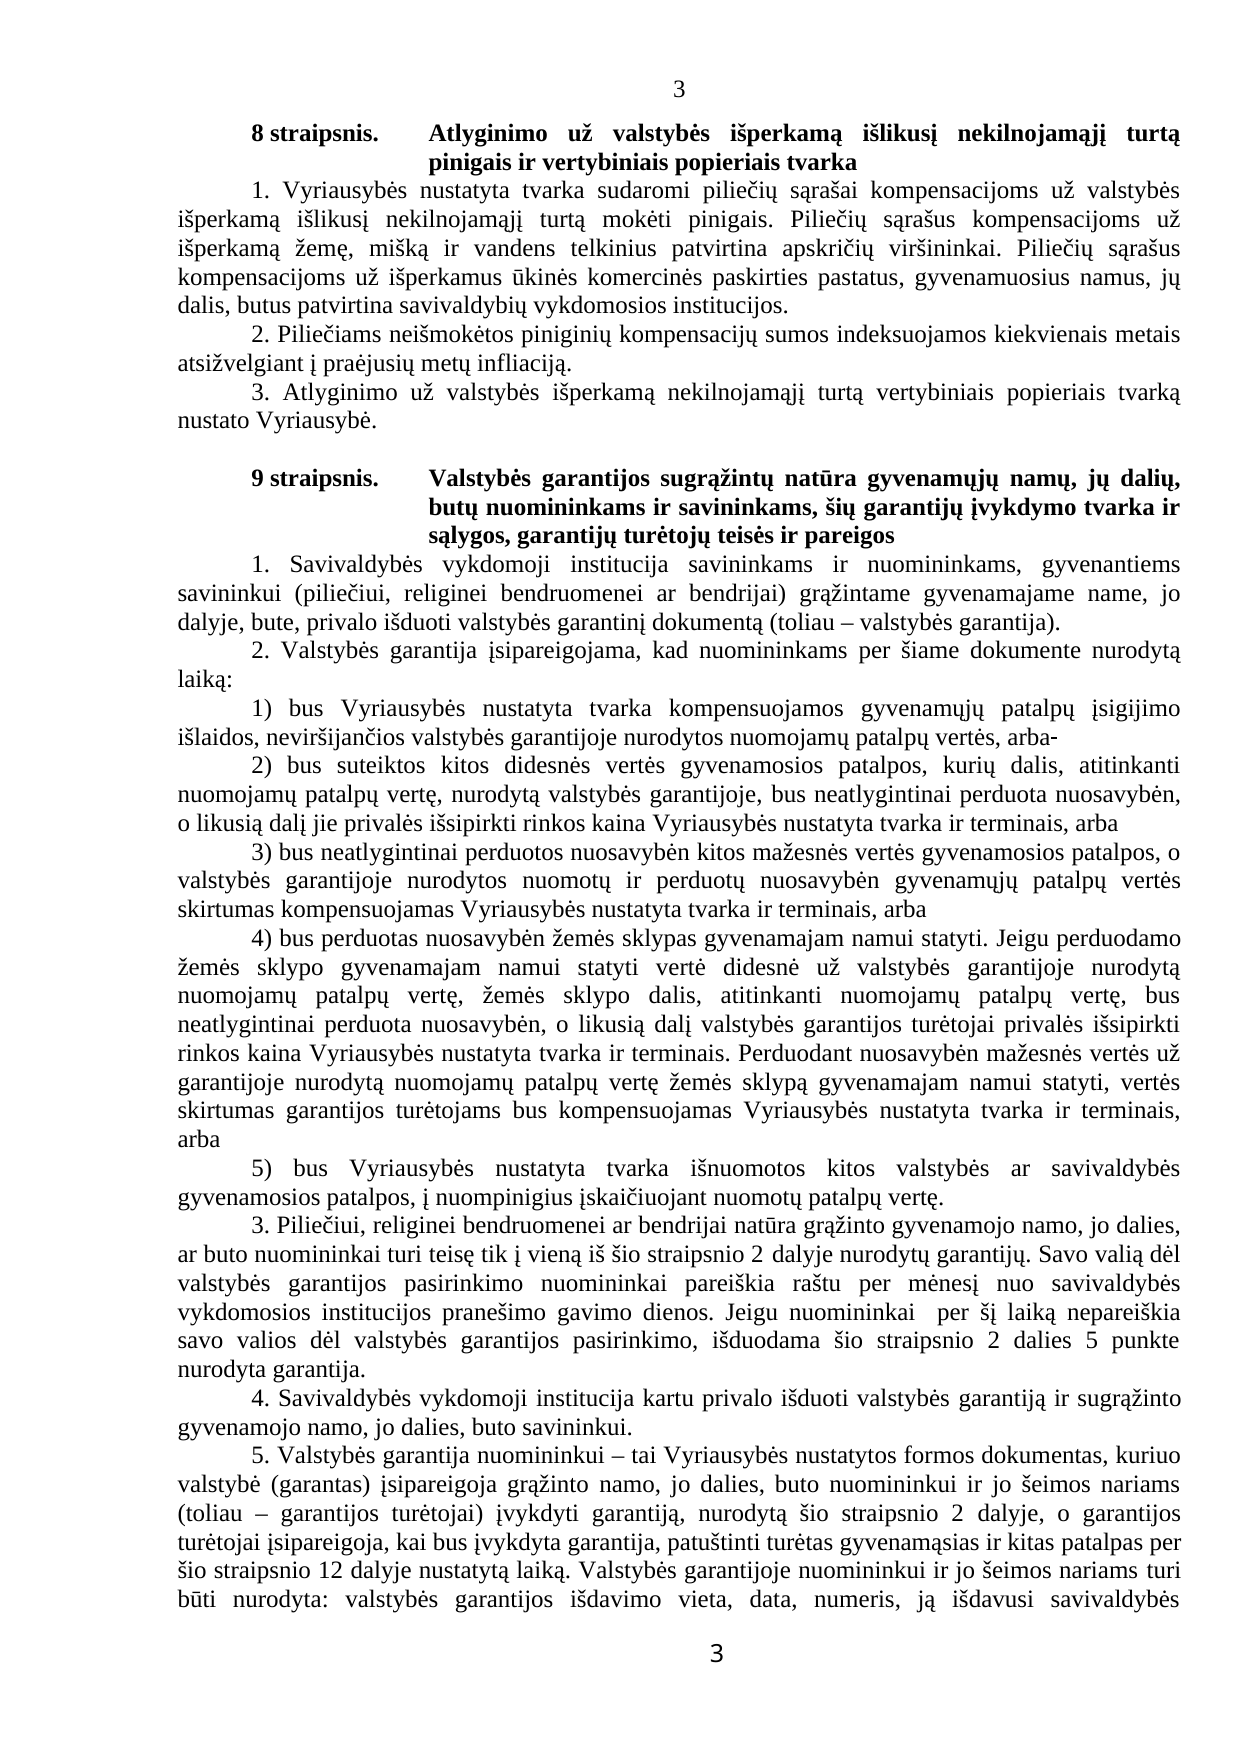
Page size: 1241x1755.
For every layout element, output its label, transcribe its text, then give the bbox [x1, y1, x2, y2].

text 5. Valstybės garantija nuomininkui – tai Vyriausybės nustatytos formos dokumentas, kuriuo valstybė (garantas) įsipareigoja grąžinto namo, jo dalies, buto nuomininkui ir jo šeimos nariams (toliau – garantijos turėtojai) įvykdyti garantiją, nurodytą šio straipsnio 2 dalyje, o garantijos turėtojai įsipareigoja, kai bus įvykdyta garantija, patuštinti turėtas gyvenamąsias ir kitas patalpas per šio straipsnio 12 dalyje nustatytą laiką. Valstybės garantijoje nuomininkui ir jo šeimos nariams turi būti nurodyta: valstybės garantijos išdavimo vieta, data, numeris, ją išdavusi savivaldybės [177, 1441, 1181, 1613]
text 3) bus neatlygintinai perduotos nuosavybėn kitos mažesnės vertės gyvenamosios patalpos, o valstybės garantijoje nurodytos nuomotų ir perduotų nuosavybėn gyvenamųjų patalpų vertės skirtumas kompensuojamas Vyriausybės nustatyta tvarka ir terminais, arba [177, 837, 1181, 923]
text 4) bus perduotas nuosavybėn žemės sklypas gyvenamajam namui statyti. Jeigu perduodamo žemės sklypo gyvenamajam namui statyti vertė didesnė už valstybės garantijoje nurodytą nuomojamų patalpų vertę, žemės sklypo dalis, atitinkanti nuomojamų patalpų vertę, bus neatlygintinai perduota nuosavybėn, o likusią dalį valstybės garantijos turėtojai privalės išsipirkti rinkos kaina Vyriausybės nustatyta tvarka ir terminais. Perduodant nuosavybėn mažesnės vertės už garantijoje nurodytą nuomojamų patalpų vertę žemės sklypą gyvenamajam namui statyti, vertės skirtumas garantijos turėtojams bus kompensuojamas Vyriausybės nustatyta tvarka ir terminais, arba [177, 923, 1181, 1153]
text 4. Savivaldybės vykdomoji institucija kartu privalo išduoti valstybės garantiją ir sugrąžinto gyvenamojo namo, jo dalies, buto savininkui. [177, 1383, 1181, 1441]
text 9 straipsnis. Valstybės garantijos sugrąžintų natūra gyvenamųjų namų, jų dalių, butų nuomininkams ir savininkams, šių garantijų įvykdymo tvarka ir sąlygos, garantijų turėtojų teisės ir pareigos [251, 463, 1181, 549]
text 2) bus suteiktos kitos didesnės vertės gyvenamosios patalpos, kurių dalis, atitinkanti nuomojamų patalpų vertę, nurodytą valstybės garantijoje, bus neatlygintinai perduota nuosavybėn, o likusią dalį jie privalės išsipirkti rinkos kaina Vyriausybės nustatyta tvarka ir terminais, arba [177, 751, 1181, 837]
text 8 straipsnis. Atlyginimo už valstybės išperkamą išlikusį nekilnojamąjį turtą pinigais ir vertybiniais popieriais tvarka [251, 118, 1181, 176]
text 2. Piliečiams neišmokėtos piniginių kompensacijų sumos indeksuojamos kiekvienais metais atsižvelgiant į praėjusių metų infliaciją. [177, 319, 1181, 377]
text 3. Atlyginimo už valstybės išperkamą nekilnojamąjį turtą vertybiniais popieriais tvarką nustato Vyriausybė. [177, 377, 1181, 434]
text 2. Valstybės garantija įsipareigojama, kad nuomininkams per šiame dokumente nurodytą laiką: [177, 636, 1181, 693]
text 3. Piliečiui, religinei bendruomenei ar bendrijai natūra grąžinto gyvenamojo namo, jo dalies, ar buto nuomininkai turi teisę tik į vieną iš šio straipsnio 2 dalyje nurodytų garantijų. Savo valią dėl valstybės garantijos pasirinkimo nuomininkai pareiškia raštu per mėnesį nuo savivaldybės vykdomosios institucijos pranešimo gavimo dienos. Jeigu nuomininkai per šį laiką nepareiškia savo valios dėl valstybės garantijos pasirinkimo, išduodama šio straipsnio 2 dalies 5 punkte nurodyta garantija. [177, 1211, 1181, 1383]
text 5) bus Vyriausybės nustatyta tvarka išnuomotos kitos valstybės ar savivaldybės gyvenamosios patalpos, į nuompinigius įskaičiuojant nuomotų patalpų vertę. [177, 1153, 1181, 1211]
text 1. Vyriausybės nustatyta tvarka sudaromi piliečių sąrašai kompensacijoms už valstybės išperkamą išlikusį nekilnojamąjį turtą mokėti pinigais. Piliečių sąrašus kompensacijoms už išperkamą žemę, mišką ir vandens telkinius patvirtina apskričių viršininkai. Piliečių sąrašus kompensacijoms už išperkamus ūkinės komercinės paskirties pastatus, gyvenamuosius namus, jų dalis, butus patvirtina savivaldybių vykdomosios institucijos. [177, 176, 1181, 319]
text 1. Savivaldybės vykdomoji institucija savininkams ir nuomininkams, gyvenantiems savininkui (piliečiui, religinei bendruomenei ar bendrijai) grąžintame gyvenamajame name, jo dalyje, bute, privalo išduoti valstybės garantinį dokumentą (toliau – valstybės garantija). [177, 549, 1181, 636]
text 1) bus Vyriausybės nustatyta tvarka kompensuojamos gyvenamųjų patalpų įsigijimo išlaidos, neviršijančios valstybės garantijoje nurodytos nuomojamų patalpų vertės, arba [177, 693, 1181, 751]
